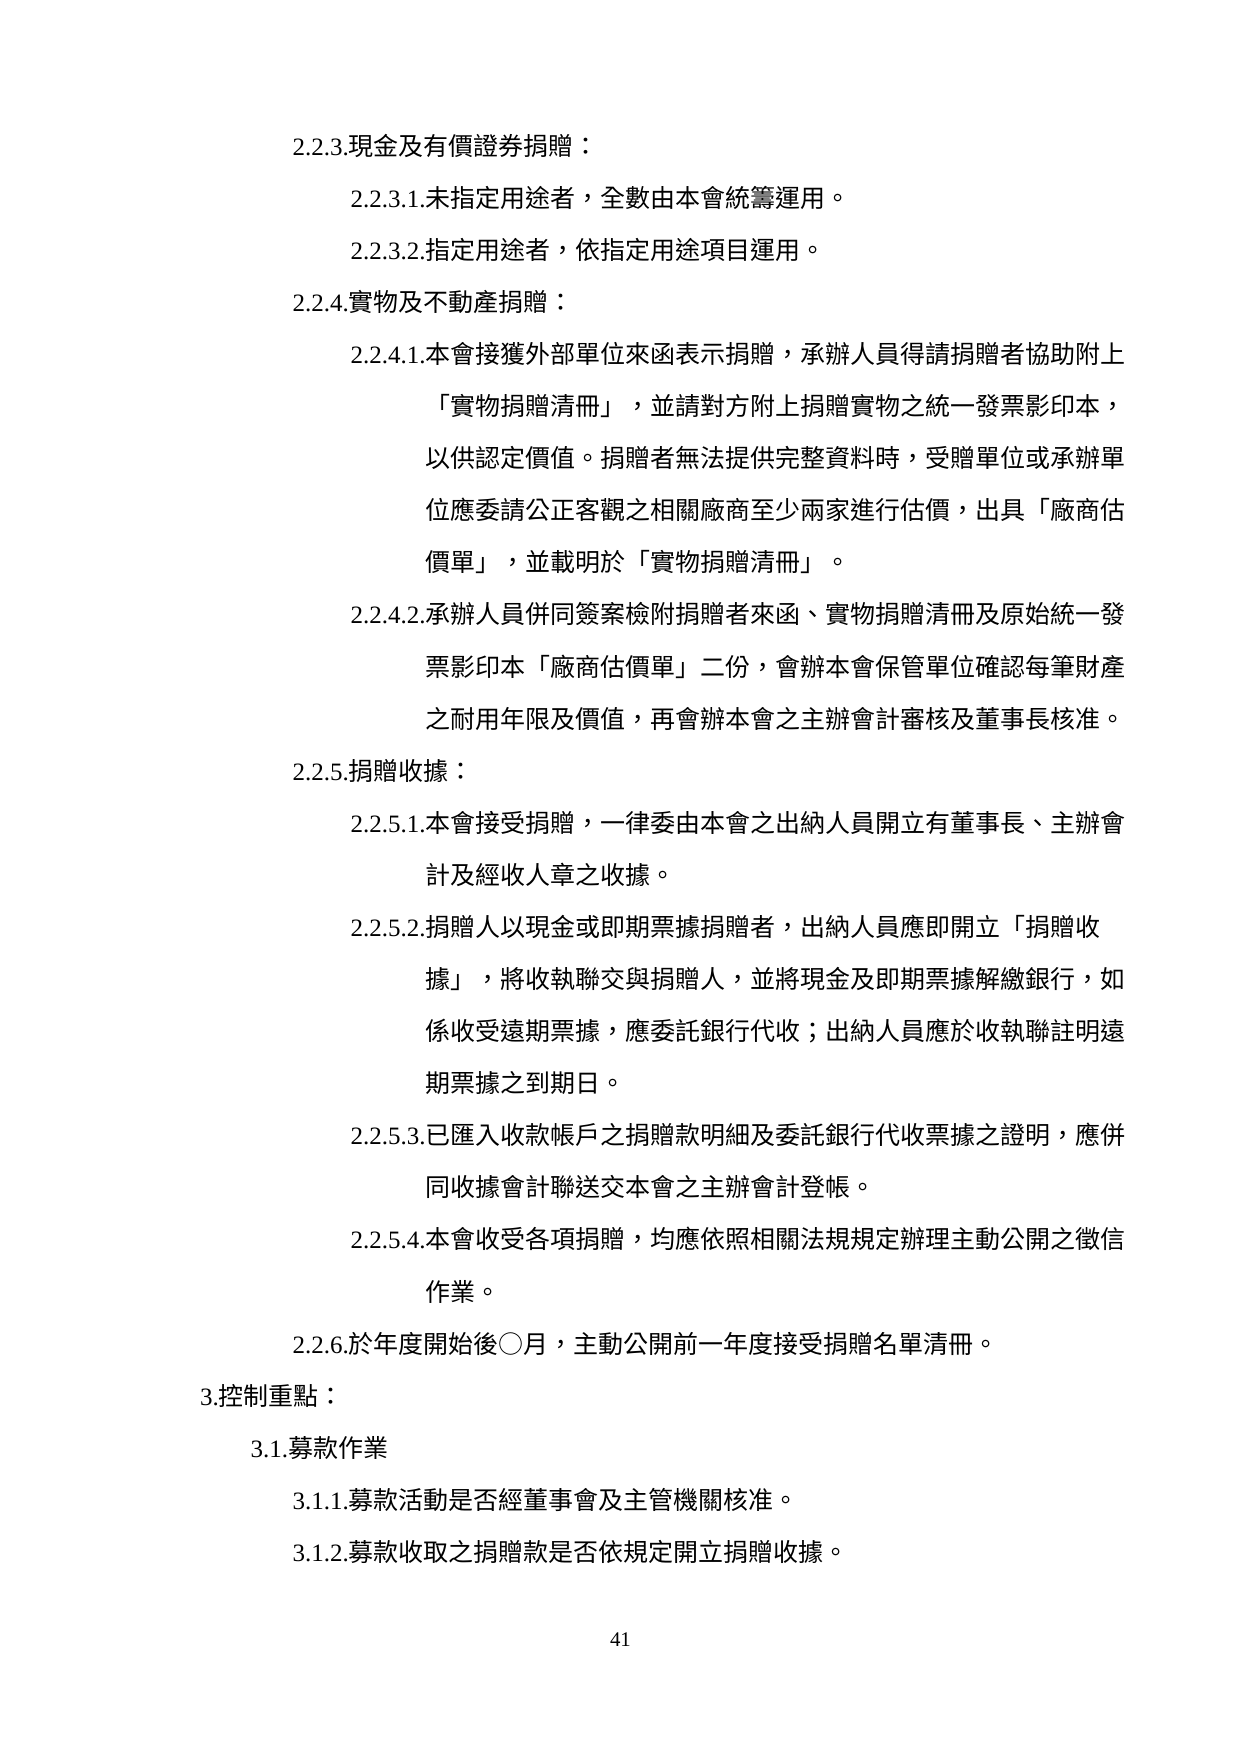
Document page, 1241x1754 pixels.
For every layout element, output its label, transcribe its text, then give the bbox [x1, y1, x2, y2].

text 2.2.5.4.本會收受各項捐贈，均應依照相關法規規定辦理主動公開之徵信作業。 [350, 1207, 1140, 1311]
text 2.2.5.2.捐贈人以現金或即期票據捐贈者，出納人員應即開立「捐贈收據」，將收執聯交與捐贈人，並將現金及即期票據解繳銀行，如係收受遠期票據，應委託銀行代收；出納人員應於收執聯註明遠期票據之到期日。 [350, 895, 1140, 1103]
text 2.2.3.2.指定用途者，依指定用途項目運用。 [334, 218, 1140, 270]
text 3.1.2.募款收取之捐贈款是否依規定開立捐贈收據。 [292, 1520, 1140, 1572]
text 3.1.募款作業 [250, 1416, 1140, 1468]
text 2.2.5.3.已匯入收款帳戶之捐贈款明細及委託銀行代收票據之證明，應併同收據會計聯送交本會之主辦會計登帳。 [350, 1103, 1140, 1207]
text 2.2.4.2.承辦人員併同簽案檢附捐贈者來函、實物捐贈清冊及原始統一發票影印本「廠商估價單」二份，會辦本會保管單位確認每筆財產之耐用年限及價值，再會辦本會之主辦會計審核及董事長核准。 [350, 582, 1140, 738]
text 2.2.3.1.未指定用途者，全數由本會統籌運用。 [342, 166, 1140, 218]
text 2.2.5.捐贈收據： [292, 738, 1140, 791]
text 3.控制重點： [200, 1363, 1140, 1416]
text 2.2.4.實物及不動產捐贈： [292, 270, 1140, 322]
text 2.2.5.1.本會接受捐贈，一律委由本會之出納人員開立有董事長、主辦會計及經收人章之收據。 [350, 791, 1140, 895]
text 2.2.4.1.本會接獲外部單位來函表示捐贈，承辦人員得請捐贈者協助附上「實物捐贈清冊」，並請對方附上捐贈實物之統一發票影印本，以供認定價值。捐贈者無法提供完整資料時，受贈單位或承辦單位應委請公正客觀之相關廠商至少兩家進行估價，出具「廠商估價單」，並載明於「實物捐贈清冊」。 [350, 322, 1140, 582]
text 2.2.6.於年度開始後○月，主動公開前一年度接受捐贈名單清冊。 [292, 1311, 1140, 1363]
text 2.2.3.現金及有價證券捐贈： [292, 113, 1140, 166]
text 3.1.1.募款活動是否經董事會及主管機關核准。 [292, 1468, 1140, 1520]
